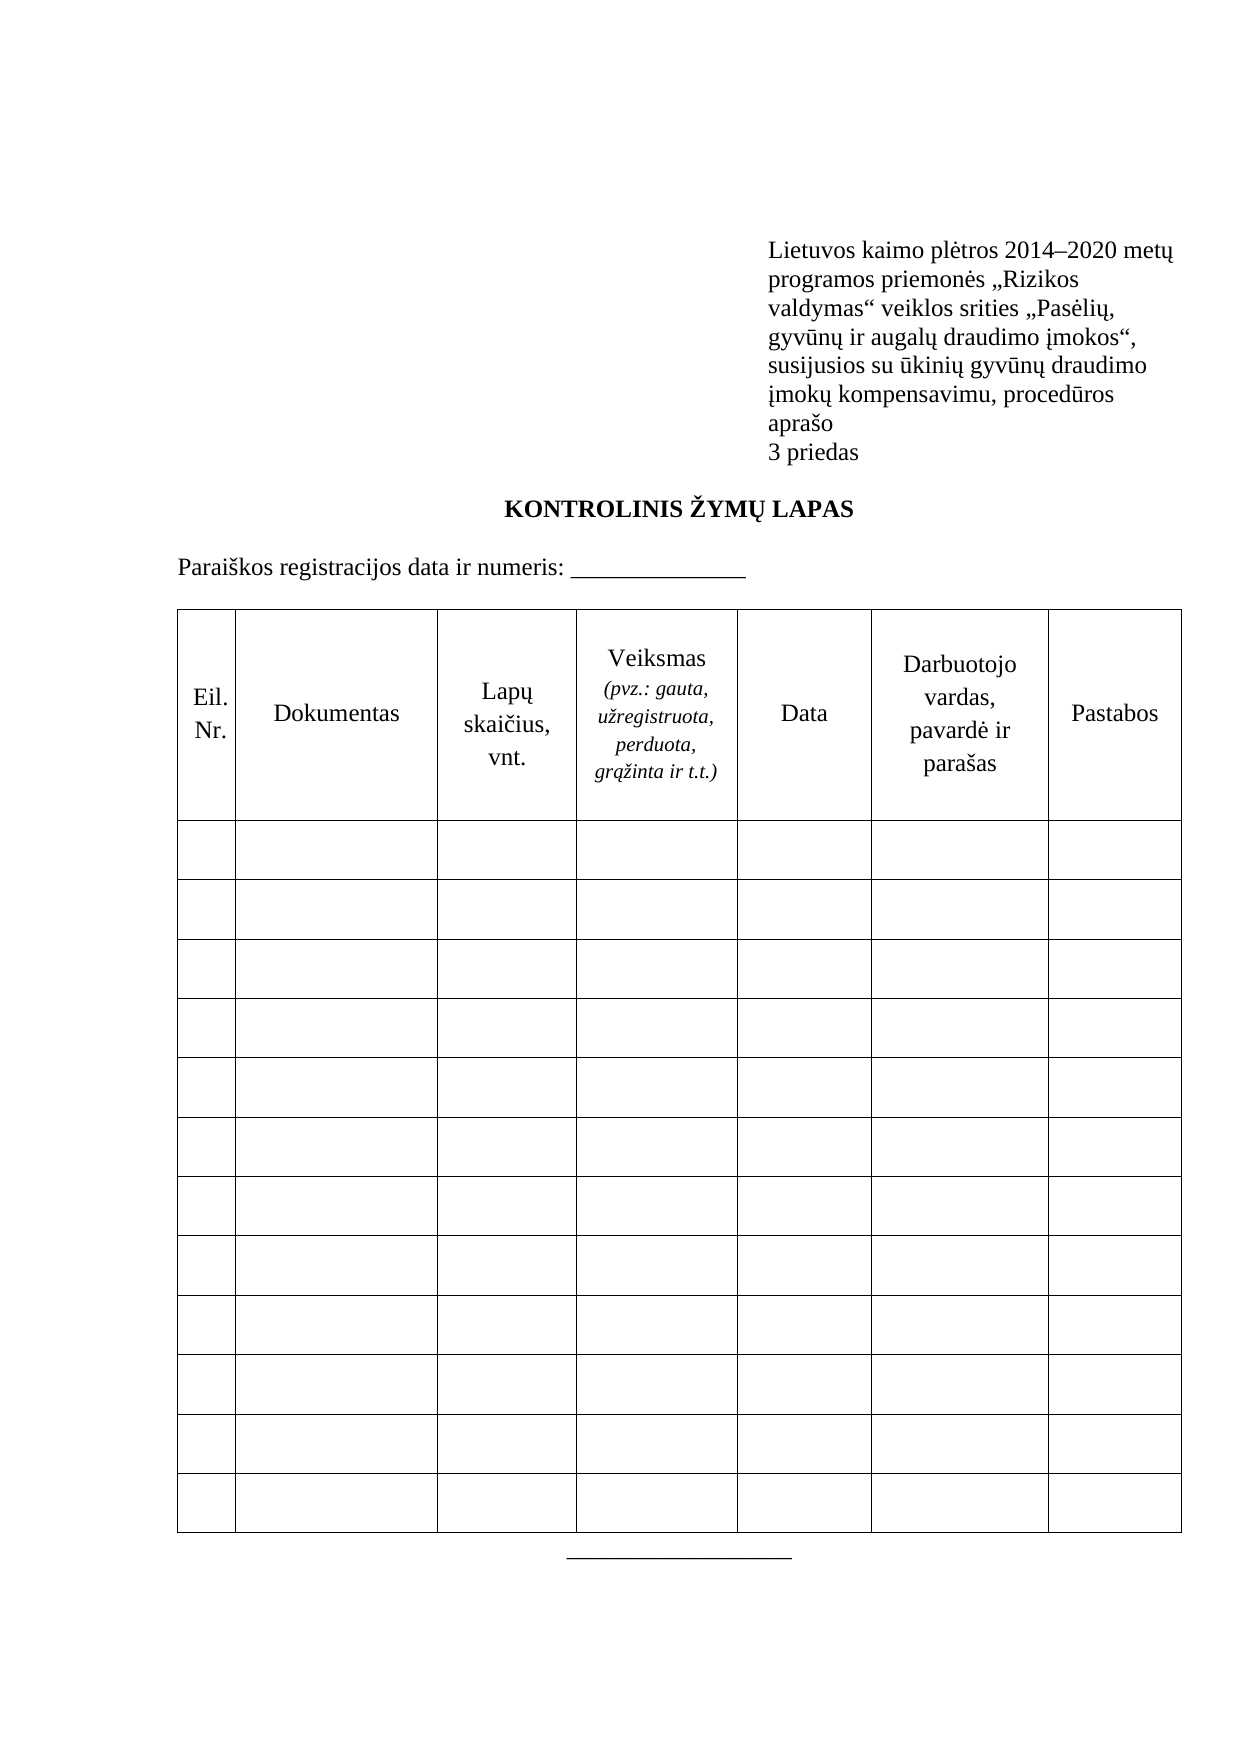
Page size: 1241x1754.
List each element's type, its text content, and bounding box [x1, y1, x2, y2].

table_cell [1049, 1177, 1181, 1235]
table_cell [178, 1058, 235, 1117]
table_cell [738, 1474, 871, 1532]
table_cell [577, 1236, 737, 1295]
table_cell [738, 1296, 871, 1354]
table_header Data [738, 610, 871, 820]
table_cell [738, 821, 871, 879]
table_cell [872, 1415, 1048, 1473]
text aprašo [768, 408, 1181, 437]
table_cell [236, 1058, 437, 1117]
table_cell [178, 999, 235, 1057]
table_cell [872, 821, 1048, 879]
table_cell [577, 1058, 737, 1117]
table_cell [872, 940, 1048, 998]
table_cell [1049, 1058, 1181, 1117]
table_cell [738, 940, 871, 998]
table_cell [438, 1415, 576, 1473]
table_cell [738, 1177, 871, 1235]
table_cell [438, 1236, 576, 1295]
text susijusios su ūkinių gyvūnų draudimo [768, 350, 1181, 379]
table_cell [1049, 821, 1181, 879]
table_cell [178, 821, 235, 879]
table_cell [577, 880, 737, 938]
table_cell [1049, 1118, 1181, 1176]
table_cell [438, 999, 576, 1057]
table_cell [577, 1296, 737, 1354]
table_cell [738, 1058, 871, 1117]
table_header Lapų skaičius, vnt. [438, 610, 576, 820]
table_cell [738, 1236, 871, 1295]
text valdymas“ veiklos srities „Pasėlių, [768, 293, 1181, 322]
text įmokų kompensavimu, procedūros [768, 379, 1181, 408]
table_cell [236, 940, 437, 998]
table_cell [1049, 880, 1181, 938]
table_cell [178, 1177, 235, 1235]
table_cell [872, 1177, 1048, 1235]
table_header Darbuotojo vardas, pavardė ir parašas [872, 610, 1048, 820]
table_cell [1049, 1236, 1181, 1295]
table_cell [872, 1296, 1048, 1354]
text KONTROLINIS ŽYMŲ LAPAS [177, 494, 1181, 523]
table_cell [236, 1474, 437, 1532]
table_header Veiksmas (pvz.: gauta, užregistruota, perduota, grąžinta ir t.t.) [577, 610, 737, 820]
table_cell [178, 940, 235, 998]
table_cell [438, 1118, 576, 1176]
table_cell [577, 821, 737, 879]
table_header Pastabos [1049, 610, 1181, 820]
table_cell [872, 1118, 1048, 1176]
table_cell [236, 1177, 437, 1235]
table_cell [577, 1355, 737, 1413]
table_cell [438, 1177, 576, 1235]
table_cell [178, 1355, 235, 1413]
table_cell [438, 1058, 576, 1117]
table_cell [236, 880, 437, 938]
text __________________ [177, 1533, 1181, 1562]
text 3 priedas [768, 437, 1181, 465]
table_cell [178, 1415, 235, 1473]
table_cell [872, 1474, 1048, 1532]
table_cell [236, 821, 437, 879]
table_cell [178, 1118, 235, 1176]
table_cell [738, 1355, 871, 1413]
table_header Eil. Nr. [178, 610, 235, 820]
table_cell [577, 1177, 737, 1235]
table_cell [577, 1415, 737, 1473]
table_cell [236, 1296, 437, 1354]
table_cell [1049, 999, 1181, 1057]
table_cell [438, 940, 576, 998]
text Lietuvos kaimo plėtros 2014–2020 metų programos priemonės „Rizikos [768, 235, 1181, 293]
table_cell [872, 1058, 1048, 1117]
text gyvūnų ir augalų draudimo įmokos“, [768, 322, 1181, 350]
table_cell [438, 821, 576, 879]
table_cell [178, 880, 235, 938]
table_header Dokumentas [236, 610, 437, 820]
table_cell [438, 880, 576, 938]
table_cell [1049, 1474, 1181, 1532]
table_cell [872, 880, 1048, 938]
table_cell [1049, 1415, 1181, 1473]
table_cell [738, 1118, 871, 1176]
table_cell [178, 1236, 235, 1295]
table_cell [438, 1355, 576, 1413]
table_cell [178, 1474, 235, 1532]
table_cell [577, 1474, 737, 1532]
table_cell [872, 999, 1048, 1057]
table_cell [236, 1236, 437, 1295]
table_cell [738, 1415, 871, 1473]
table_cell [438, 1474, 576, 1532]
table_cell [738, 880, 871, 938]
table_cell [577, 999, 737, 1057]
table_cell [236, 1118, 437, 1176]
table_cell [577, 1118, 737, 1176]
table_cell [236, 999, 437, 1057]
table_cell [236, 1355, 437, 1413]
table_cell [872, 1236, 1048, 1295]
table_cell [236, 1415, 437, 1473]
table_cell [872, 1355, 1048, 1413]
table_cell [1049, 1296, 1181, 1354]
text Paraiškos registracijos data ir numeris: ______________ [177, 552, 1181, 580]
table_cell [738, 999, 871, 1057]
table_cell [1049, 1355, 1181, 1413]
table_cell [1049, 940, 1181, 998]
table_cell [577, 940, 737, 998]
table_cell [438, 1296, 576, 1354]
table_cell [178, 1296, 235, 1354]
